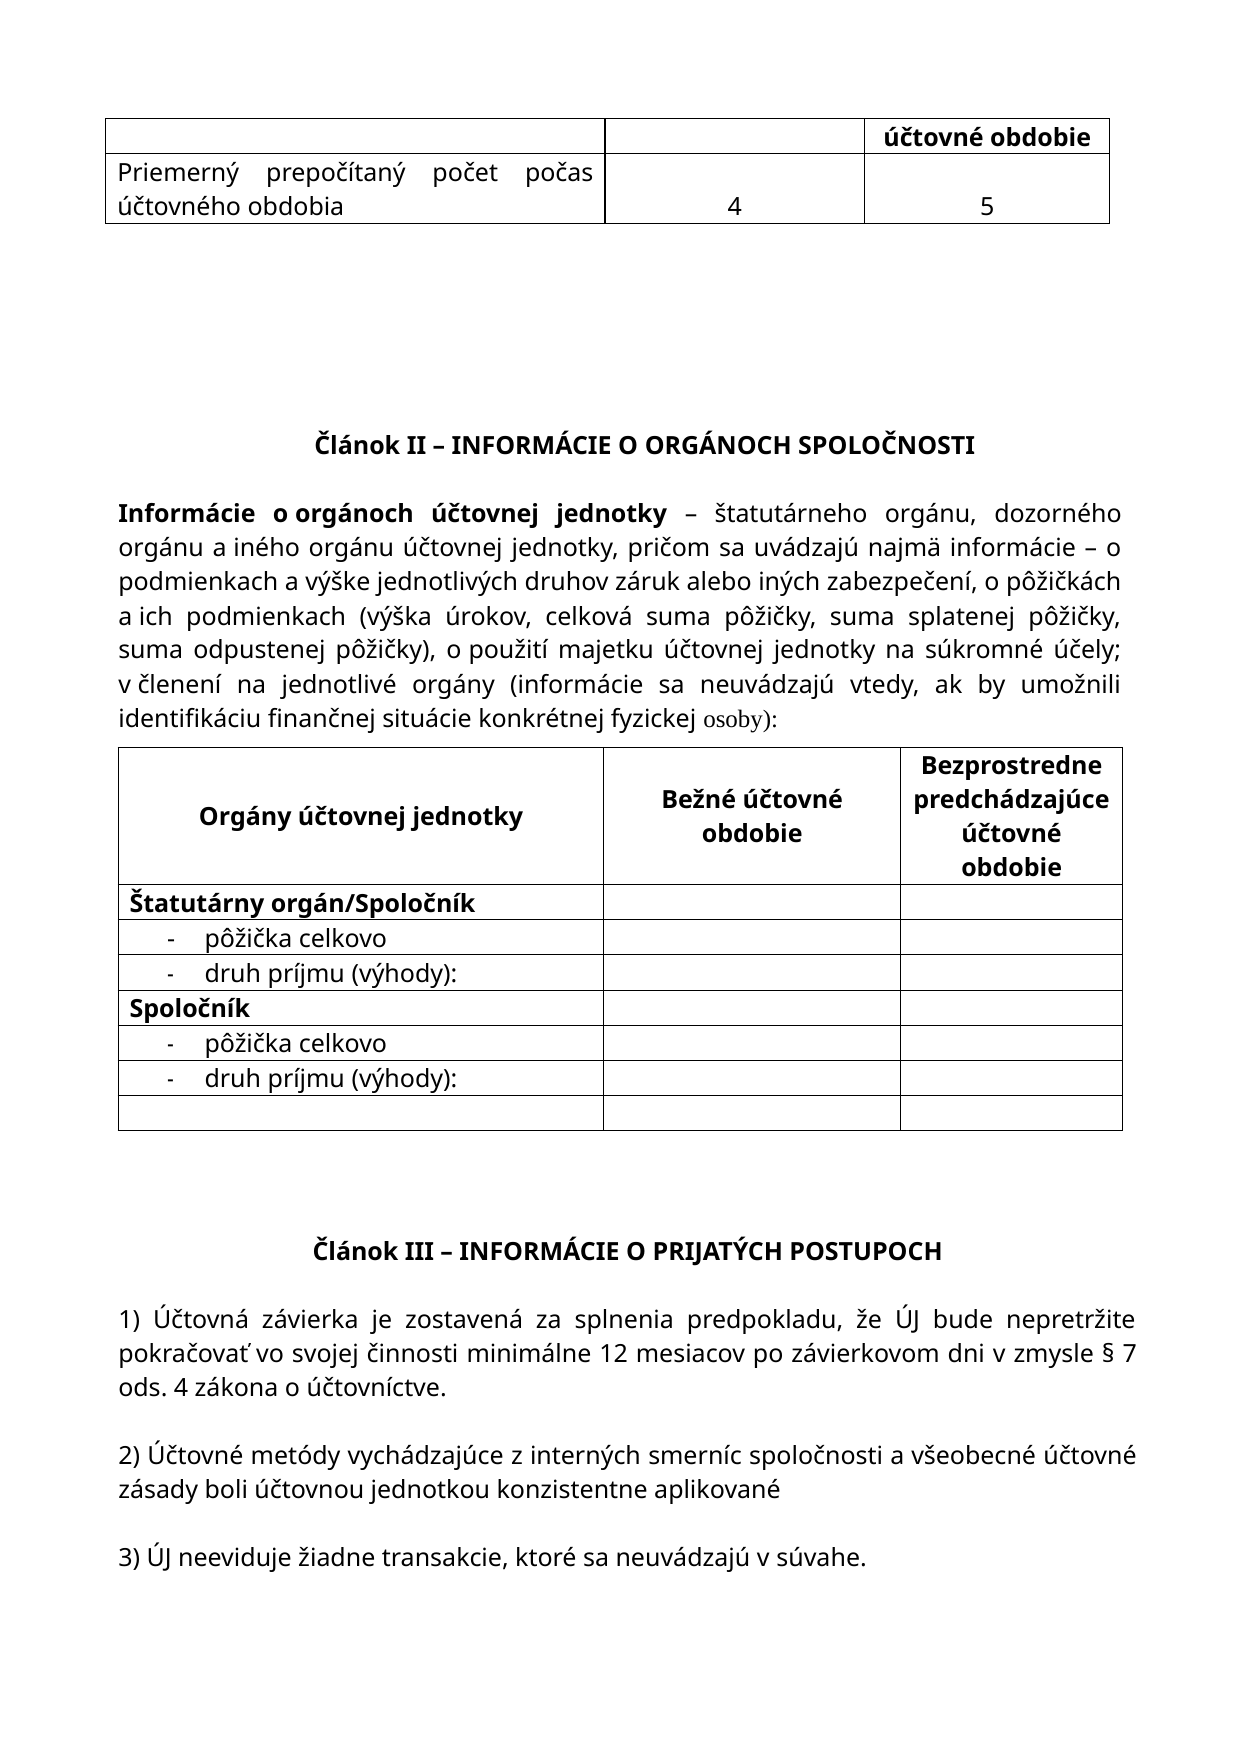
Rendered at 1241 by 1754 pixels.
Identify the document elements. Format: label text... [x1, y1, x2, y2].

table_cell Spoločník [119, 991, 603, 1024]
table_cell [604, 920, 900, 954]
table_header Bežné účtovné obdobie [604, 748, 900, 884]
table_cell druh príjmu (výhody): [119, 955, 603, 989]
table_cell [901, 1026, 1122, 1060]
text 1) Účtovná závierka je zostavená za splnenia predpokladu, že ÚJ bude nepretržite pokračovať vo svojej činnosti minimálne 12 mesiacov po závierkovom dni v zmysle § 7 ods. 4 zákona o účtovníctve. [118, 1301, 1137, 1403]
table_cell [901, 1061, 1122, 1095]
table_header [606, 119, 864, 153]
table_header Bezprostredne predchádzajúce účtovné obdobie [901, 748, 1122, 884]
table_cell druh príjmu (výhody): [119, 1061, 603, 1095]
table_cell [901, 920, 1122, 954]
table_cell [901, 1096, 1122, 1130]
table_cell [604, 885, 900, 919]
text 2) Účtovné metódy vychádzajúce z interných smerníc spoločnosti a všeobecné účtovné zásady boli účtovnou jednotkou konzistentne aplikované [118, 1437, 1137, 1506]
table_cell pôžička celkovo [119, 1026, 603, 1060]
table_cell Priemerný prepočítaný počet počas účtovného obdobia [106, 154, 604, 222]
text 3) ÚJ neeviduje žiadne transakcie, ktoré sa neuvádzajú v súvahe. [118, 1540, 1137, 1574]
table_header Orgány účtovnej jednotky [119, 748, 603, 884]
table_cell Štatutárny orgán/Spoločník [119, 885, 603, 919]
table_cell 4 [606, 154, 864, 222]
table_cell [901, 991, 1122, 1024]
table_cell [119, 1096, 603, 1130]
text Článok II – INFORMÁCIE O ORGÁNOCH SPOLOČNOSTI [118, 428, 1171, 462]
text Článok III – INFORMÁCIE O PRIJATÝCH POSTUPOCH [118, 1233, 1137, 1267]
table_cell pôžička celkovo [119, 920, 603, 954]
table_cell [604, 991, 900, 1024]
text Informácie o orgánoch účtovnej jednotky – štatutárneho orgánu, dozorného orgánu a iného orgánu účtovnej jednotky, pričom sa uvádzajú najmä informácie – o podmienkach a výške jednotlivých druhov záruk alebo iných zabezpečení, o pôžičkách a ich podmienkach (výška úrokov, celková suma pôžičky, suma splatenej pôžičky, suma odpustenej pôžičky), o použití majetku účtovnej jednotky na súkromné účely; v členení na jednotlivé orgány (informácie sa neuvádzajú vtedy, ak by umožnili identifikáciu finančnej situácie konkrétnej fyzickej osoby): [118, 496, 1122, 734]
table_header [106, 119, 604, 153]
table_cell [604, 1026, 900, 1060]
table_cell [604, 1096, 900, 1130]
table_cell [901, 955, 1122, 989]
table_cell [604, 1061, 900, 1095]
table_cell 5 [865, 154, 1109, 222]
table_cell [604, 955, 900, 989]
table_header účtovné obdobie [865, 119, 1109, 153]
table_cell [901, 885, 1122, 919]
